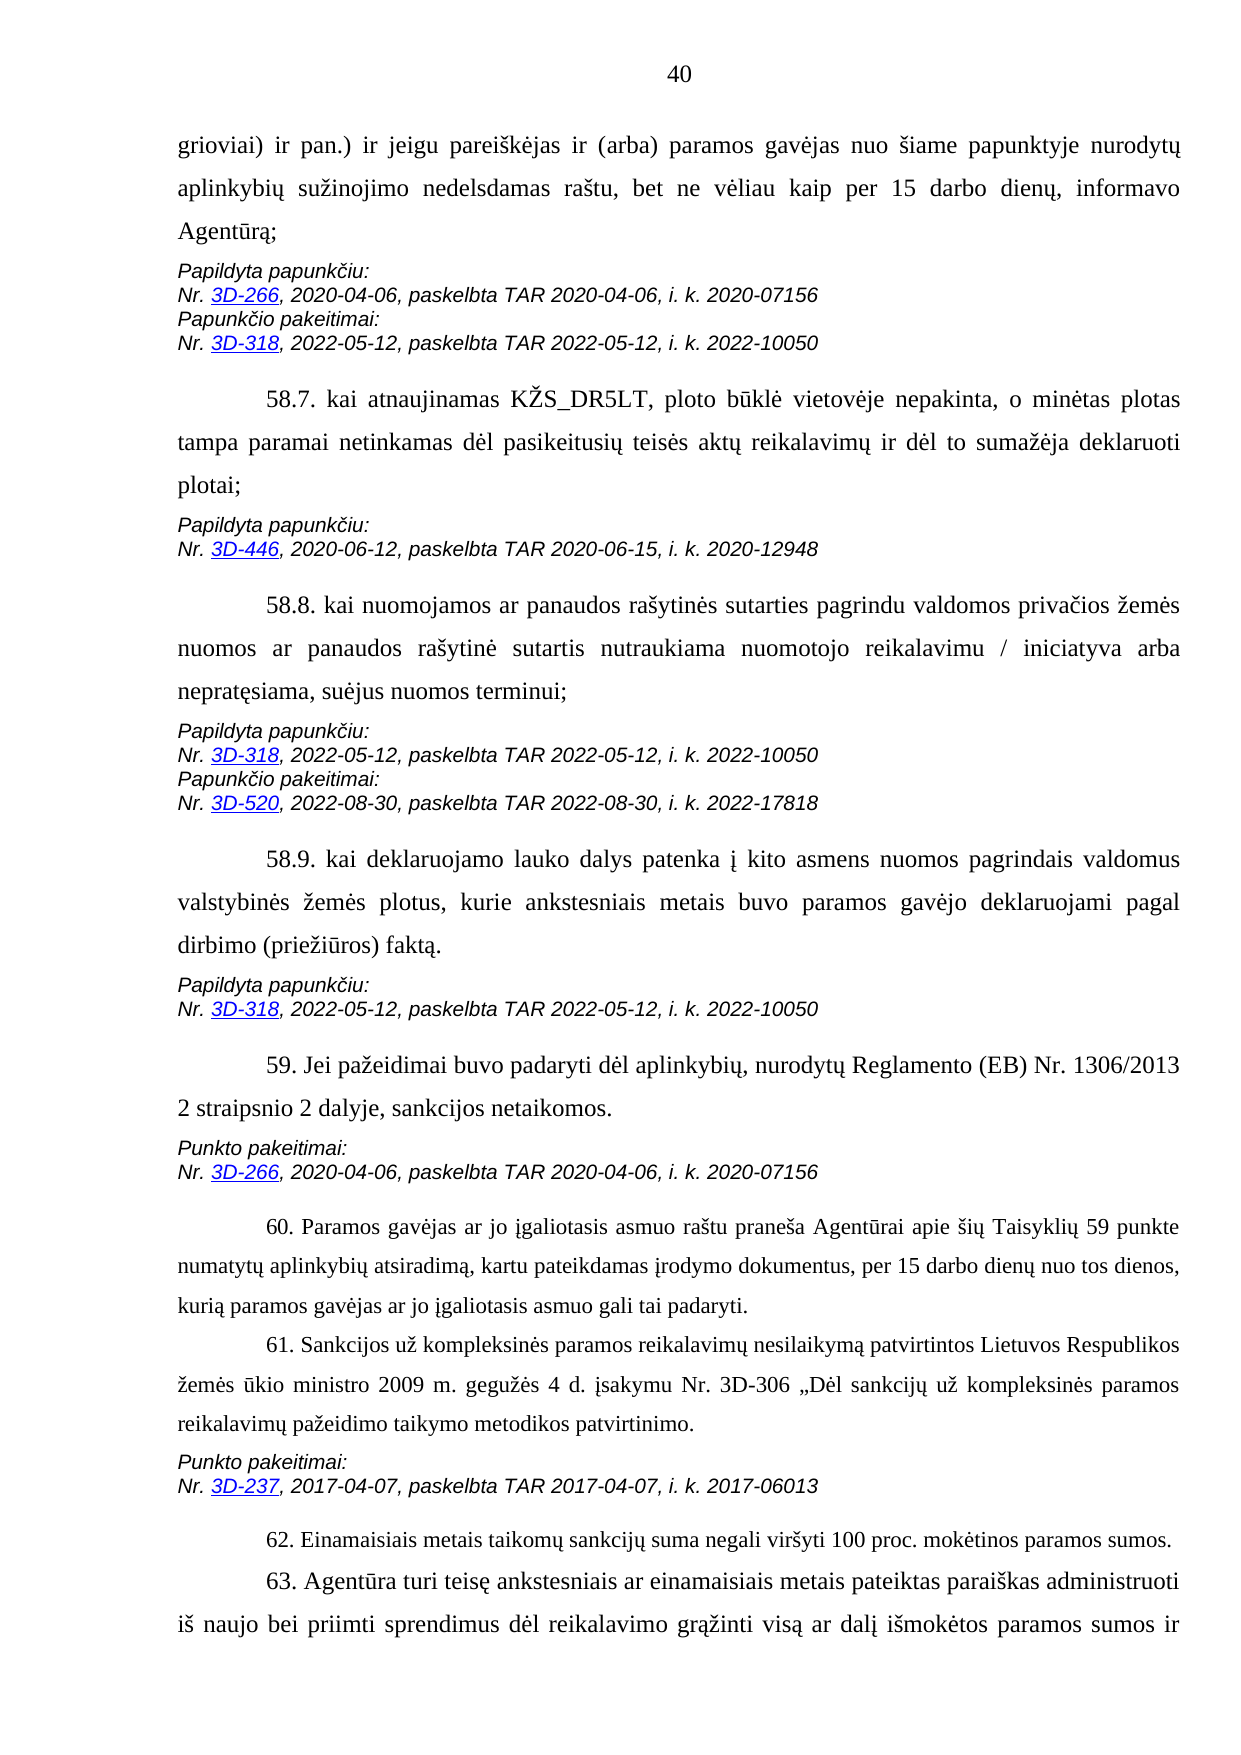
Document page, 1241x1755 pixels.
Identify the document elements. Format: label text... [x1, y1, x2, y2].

text 63. Agentūra turi teisę ankstesniais ar einamaisiais metais pateiktas paraiškas administruoti iš naujo bei priimti sprendimus dėl reikalavimo grąžinti visą ar dalį išmokėtos paramos sumos ir [177, 1566, 1181, 1638]
text Nr. 3D-446, 2020-06-12, paskelbta TAR 2020-06-15, i. k. 2020-12948 [177, 537, 1181, 561]
text Nr. 3D-318, 2022-05-12, paskelbta TAR 2022-05-12, i. k. 2022-10050 [177, 997, 1181, 1021]
text Nr. 3D-318, 2022-05-12, paskelbta TAR 2022-05-12, i. k. 2022-10050 [177, 743, 1181, 767]
text Punkto pakeitimai: [177, 1136, 1181, 1160]
text 58.8. kai nuomojamos ar panaudos rašytinės sutarties pagrindu valdomos privačios žemės nuomos ar panaudos rašytinė sutartis nutraukiama nuomotojo reikalavimu / iniciatyva arba nepratęsiama, suėjus nuomos terminui; [177, 590, 1181, 705]
text Papunkčio pakeitimai: [177, 307, 1181, 331]
text Papildyta papunkčiu: [177, 973, 1181, 997]
text 60. Paramos gavėjas ar jo įgaliotasis asmuo raštu praneša Agentūrai apie šių Taisyklių 59 punkte numatytų aplinkybių atsiradimą, kartu pateikdamas įrodymo dokumentus, per 15 darbo dienų nuo tos dienos, kurią paramos gavėjas ar jo įgaliotasis asmuo gali tai padaryti. [177, 1213, 1181, 1318]
text Papildyta papunkčiu: [177, 719, 1181, 743]
text 61. Sankcijos už kompleksinės paramos reikalavimų nesilaikymą patvirtintos Lietuvos Respublikos žemės ūkio ministro 2009 m. gegužės 4 d. įsakymu Nr. 3D-306 „Dėl sankcijų už kompleksinės paramos reikalavimų pažeidimo taikymo metodikos patvirtinimo. [177, 1331, 1181, 1437]
text 62. Einamaisiais metais taikomų sankcijų suma negali viršyti 100 proc. mokėtinos paramos sumos. [177, 1526, 1181, 1553]
text Papunkčio pakeitimai: [177, 767, 1181, 791]
text Papildyta papunkčiu: [177, 259, 1181, 283]
text Nr. 3D-520, 2022-08-30, paskelbta TAR 2022-08-30, i. k. 2022-17818 [177, 791, 1181, 815]
text Punkto pakeitimai: [177, 1450, 1181, 1474]
text 58.7. kai atnaujinamas KŽS_DR5LT, ploto būklė vietovėje nepakinta, o minėtas plotas tampa paramai netinkamas dėl pasikeitusių teisės aktų reikalavimų ir dėl to sumažėja deklaruoti plotai; [177, 384, 1181, 499]
text grioviai) ir pan.) ir jeigu pareiškėjas ir (arba) paramos gavėjas nuo šiame papunktyje nurodytų aplinkybių sužinojimo nedelsdamas raštu, bet ne vėliau kaip per 15 darbo dienų, informavo Agentūrą; [177, 130, 1181, 245]
text Nr. 3D-266, 2020-04-06, paskelbta TAR 2020-04-06, i. k. 2020-07156 [177, 283, 1181, 307]
text 58.9. kai deklaruojamo lauko dalys patenka į kito asmens nuomos pagrindais valdomus valstybinės žemės plotus, kurie ankstesniais metais buvo paramos gavėjo deklaruojami pagal dirbimo (priežiūros) faktą. [177, 844, 1181, 959]
text Papildyta papunkčiu: [177, 513, 1181, 537]
text 59. Jei pažeidimai buvo padaryti dėl aplinkybių, nurodytų Reglamento (EB) Nr. 1306/2013 2 straipsnio 2 dalyje, sankcijos netaikomos. [177, 1050, 1181, 1122]
text Nr. 3D-318, 2022-05-12, paskelbta TAR 2022-05-12, i. k. 2022-10050 [177, 331, 1181, 355]
text Nr. 3D-266, 2020-04-06, paskelbta TAR 2020-04-06, i. k. 2020-07156 [177, 1160, 1181, 1184]
text Nr. 3D-237, 2017-04-07, paskelbta TAR 2017-04-07, i. k. 2017-06013 [177, 1474, 1181, 1498]
